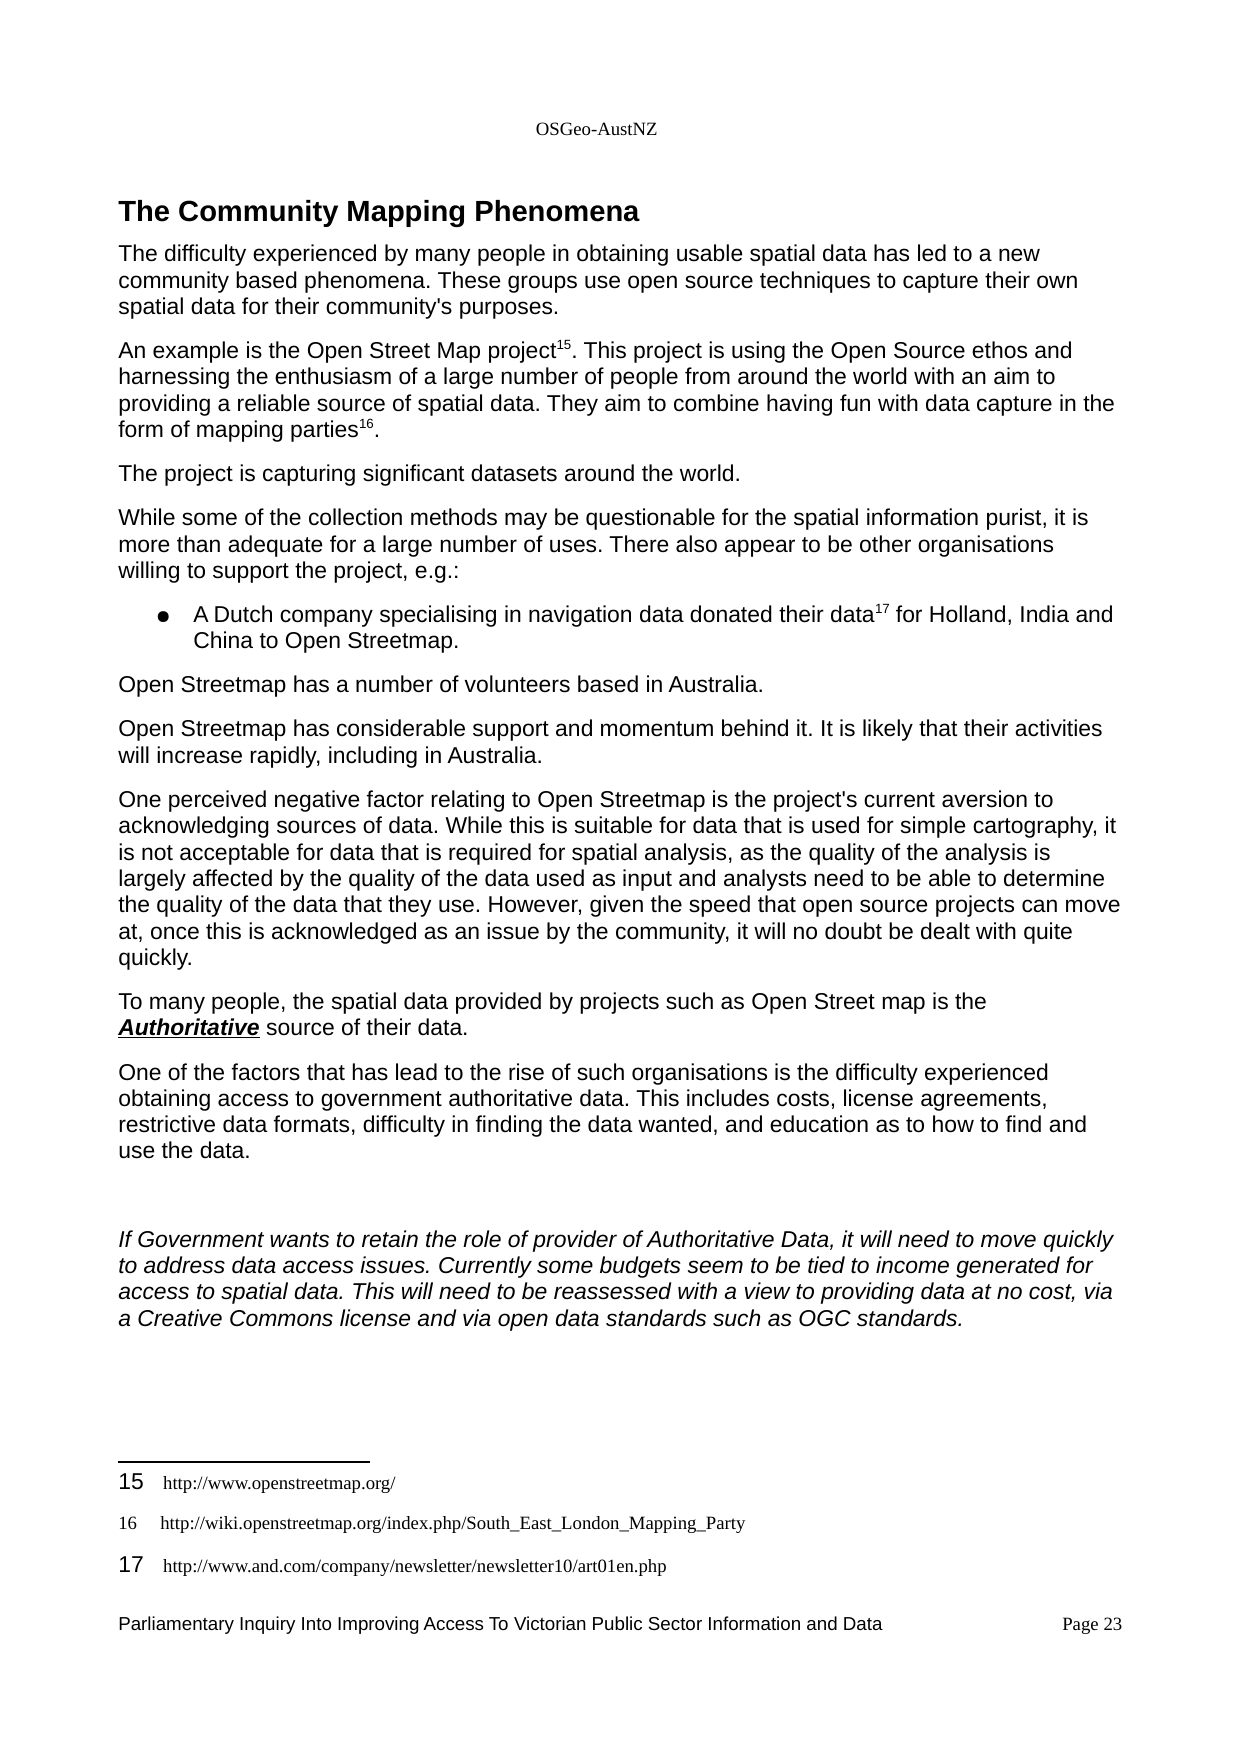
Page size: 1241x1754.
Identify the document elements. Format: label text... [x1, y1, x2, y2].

text If Government wants to retain the role of provider of Authoritative Data, it will need to move quickly to address data access issues. Currently some budgets seem to be tied to income generated for access to spatial data. This will need to be reassessed with a view to providing data at no cost, via a Creative Commons license and via open data standards such as OGC standards. [118, 1226, 1122, 1331]
subtitle The Community Mapping Phenomena [118, 194, 1122, 228]
text The project is capturing significant datasets around the world. [118, 460, 1122, 486]
list http://www.and.com/company/newsletter/newsletter10/art01en.php [118, 1551, 1122, 1577]
text To many people, the spatial data provided by projects such as Open Street map is the Authoritative source of their data. [118, 988, 1122, 1041]
text http://wiki.openstreetmap.org/index.php/South_East_London_Mapping_Party [118, 1512, 1122, 1533]
text An example is the Open Street Map project. This project is using the Open Source ethos and harnessing the enthusiasm of a large number of people from around the world with an aim to providing a reliable source of spatial data. They aim to combine having fun with data capture in the form of mapping parties. [118, 337, 1122, 442]
list A Dutch company specialising in navigation data donated their data for Holland, India and China to Open Streetmap. [156, 601, 1122, 654]
text Open Streetmap has considerable support and momentum behind it. It is likely that their activities will increase rapidly, including in Australia. [118, 715, 1122, 768]
text While some of the collection methods may be questionable for the spatial information purist, it is more than adequate for a large number of uses. There also appear to be other organisations willing to support the project, e.g.: [118, 504, 1122, 583]
text The difficulty experienced by many people in obtaining usable spatial data has led to a new community based phenomena. These groups use open source techniques to capture their own spatial data for their community's purposes. [118, 240, 1122, 319]
text Open Streetmap has a number of volunteers based in Australia. [118, 671, 1122, 698]
text One perceived negative factor relating to Open Streetmap is the project's current aversion to acknowledging sources of data. While this is suitable for data that is used for simple cartography, it is not acceptable for data that is required for spatial analysis, as the quality of the analysis is largely affected by the quality of the data used as input and analysts need to be able to determine the quality of the data that they use. However, given the speed that open source projects can move at, once this is acknowledged as an issue by the community, it will no doubt be dealt with quite quickly. [118, 786, 1122, 970]
text One of the factors that has lead to the rise of such organisations is the difficulty experienced obtaining access to government authoritative data. This includes costs, license agreements, restrictive data formats, difficulty in finding the data wanted, and education as to how to find and use the data. [118, 1058, 1122, 1164]
text http://www.openstreetmap.org/ [118, 1468, 1122, 1494]
